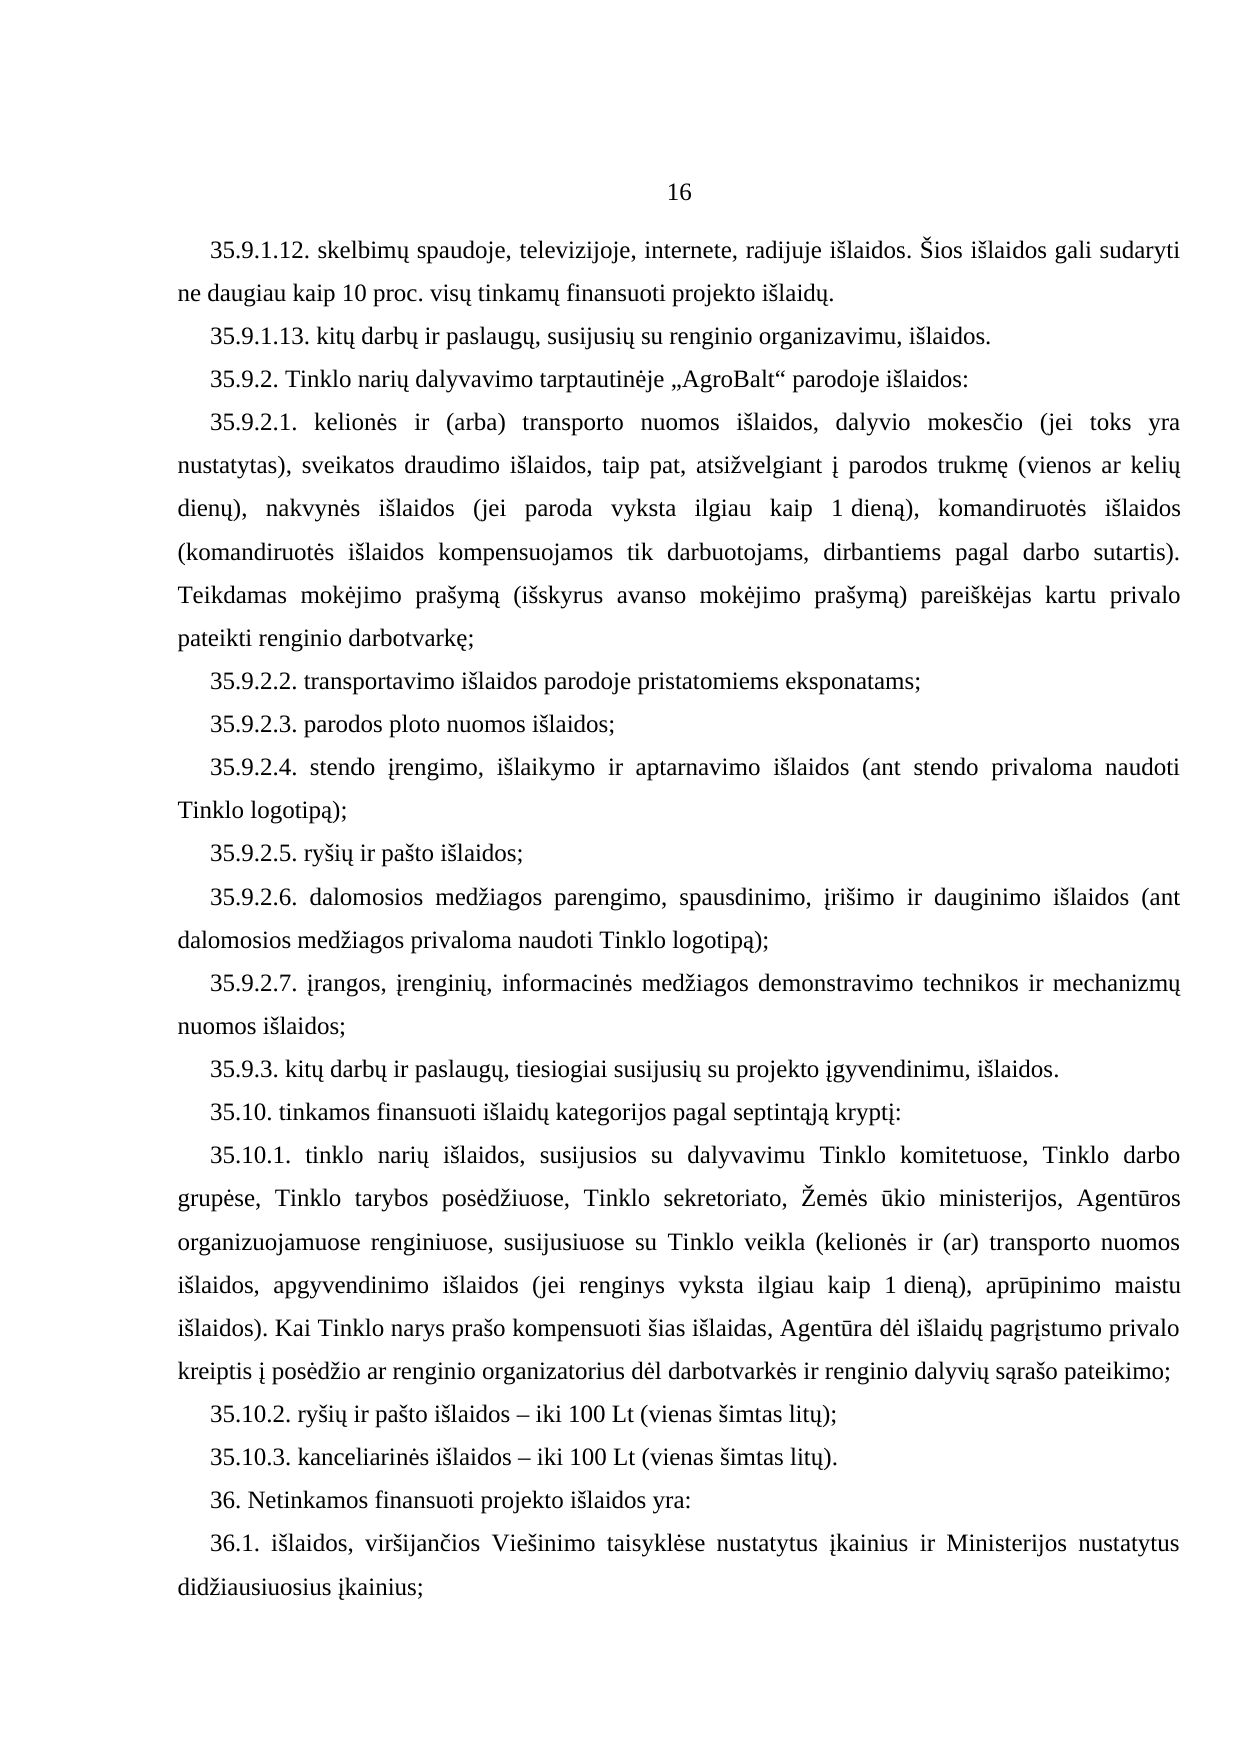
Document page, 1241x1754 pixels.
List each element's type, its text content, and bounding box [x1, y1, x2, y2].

text 35.10. tinkamos finansuoti išlaidų kategorijos pagal septintąją kryptį: [177, 1097, 1181, 1126]
text 35.9.2. Tinklo narių dalyvavimo tarptautinėje „AgroBalt“ parodoje išlaidos: [177, 364, 1181, 393]
text 35.9.2.6. dalomosios medžiagos parengimo, spausdinimo, įrišimo ir dauginimo išlaidos (ant dalomosios medžiagos privaloma naudoti Tinklo logotipą); [177, 882, 1181, 953]
text 35.9.1.12. skelbimų spaudoje, televizijoje, internete, radijuje išlaidos. Šios išlaidos gali sudaryti ne daugiau kaip 10 proc. visų tinkamų finansuoti projekto išlaidų. [177, 235, 1181, 307]
text 35.9.2.7. įrangos, įrenginių, informacinės medžiagos demonstravimo technikos ir mechanizmų nuomos išlaidos; [177, 968, 1181, 1040]
text 36. Netinkamos finansuoti projekto išlaidos yra: [177, 1485, 1181, 1514]
text 36.1. išlaidos, viršijančios Viešinimo taisyklėse nustatytus įkainius ir Ministerijos nustatytus didžiausiuosius įkainius; [177, 1528, 1181, 1600]
text 35.9.1.13. kitų darbų ir paslaugų, susijusių su renginio organizavimu, išlaidos. [177, 321, 1181, 350]
text 35.9.3. kitų darbų ir paslaugų, tiesiogiai susijusių su projekto įgyvendinimu, išlaidos. [177, 1054, 1181, 1083]
text 35.9.2.2. transportavimo išlaidos parodoje pristatomiems eksponatams; [177, 666, 1181, 695]
text 35.9.2.3. parodos ploto nuomos išlaidos; [177, 709, 1181, 738]
text 35.9.2.1. kelionės ir (arba) transporto nuomos išlaidos, dalyvio mokesčio (jei toks yra nustatytas), sveikatos draudimo išlaidos, taip pat, atsižvelgiant į parodos trukmę (vienos ar kelių dienų), nakvynės išlaidos (jei paroda vyksta ilgiau kaip 1 dieną), komandiruotės išlaidos (komandiruotės išlaidos kompensuojamos tik darbuotojams, dirbantiems pagal darbo sutartis). Teikdamas mokėjimo prašymą (išskyrus avanso mokėjimo prašymą) pareiškėjas kartu privalo pateikti renginio darbotvarkę; [177, 407, 1181, 652]
text 35.10.3. kanceliarinės išlaidos – iki 100 Lt (vienas šimtas litų). [177, 1442, 1181, 1471]
text 35.10.1. tinklo narių išlaidos, susijusios su dalyvavimu Tinklo komitetuose, Tinklo darbo grupėse, Tinklo tarybos posėdžiuose, Tinklo sekretoriato, Žemės ūkio ministerijos, Agentūros organizuojamuose renginiuose, susijusiuose su Tinklo veikla (kelionės ir (ar) transporto nuomos išlaidos, apgyvendinimo išlaidos (jei renginys vyksta ilgiau kaip 1 dieną), aprūpinimo maistu išlaidos). Kai Tinklo narys prašo kompensuoti šias išlaidas, Agentūra dėl išlaidų pagrįstumo privalo kreiptis į posėdžio ar renginio organizatorius dėl darbotvarkės ir renginio dalyvių sąrašo pateikimo; [177, 1140, 1181, 1385]
text 35.9.2.5. ryšių ir pašto išlaidos; [177, 838, 1181, 867]
text 35.10.2. ryšių ir pašto išlaidos – iki 100 Lt (vienas šimtas litų); [177, 1399, 1181, 1428]
text 35.9.2.4. stendo įrengimo, išlaikymo ir aptarnavimo išlaidos (ant stendo privaloma naudoti Tinklo logotipą); [177, 752, 1181, 824]
